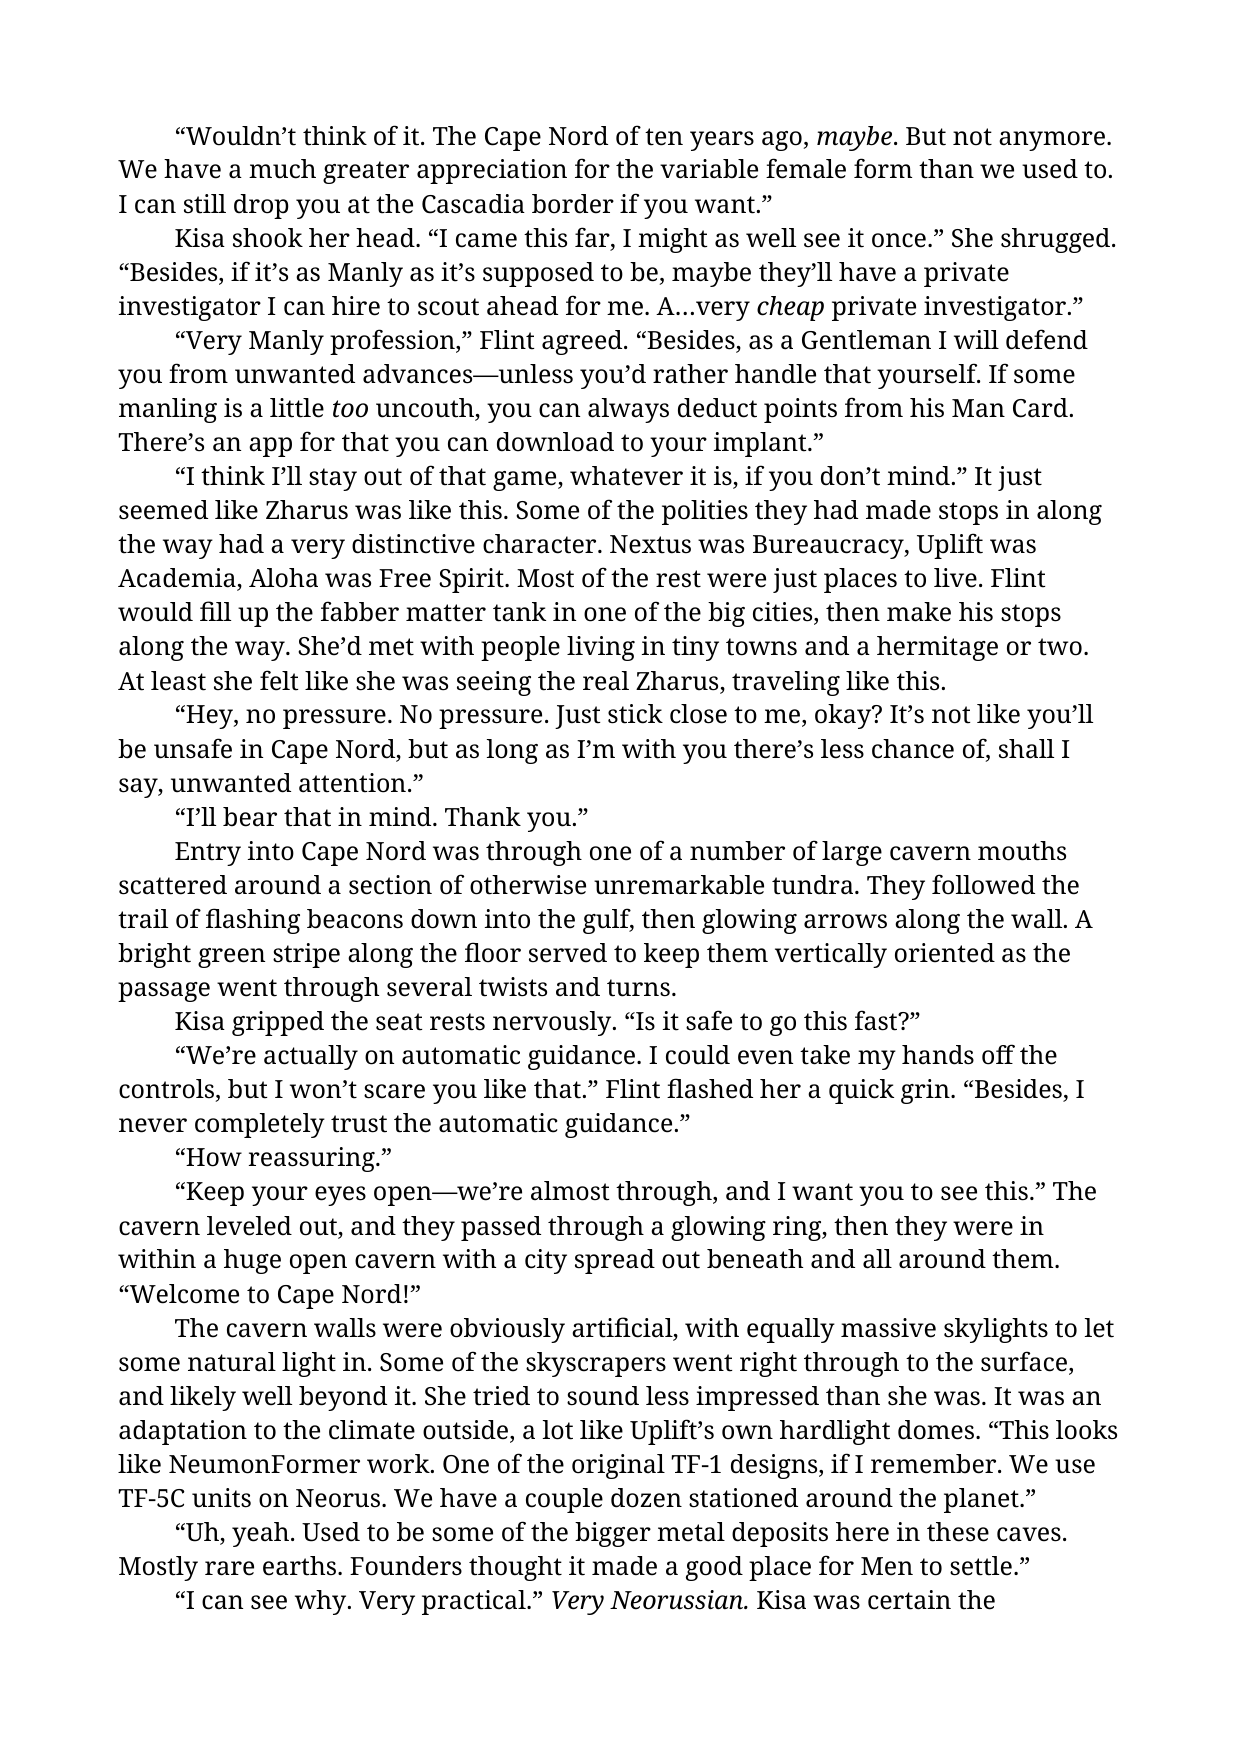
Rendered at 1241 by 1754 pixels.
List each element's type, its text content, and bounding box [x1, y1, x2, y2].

text The cavern walls were obviously artificial, with equally massive skylights to let some natural light in. Some of the skyscrapers went right through to the surface, and likely well beyond it. She tried to sound less impressed than she was. It was an adaptation to the climate outside, a lot like Uplift’s own hardlight domes. “This looks like NeumonFormer work. One of the original TF-1 designs, if I remember. We use TF-5C units on Neorus. We have a couple dozen stationed around the planet.” [118, 1310, 1122, 1515]
text “Hey, no pressure. No pressure. Just stick close to me, okay? It’s not like you’ll be unsafe in Cape Nord, but as long as I’m with you there’s less chance of, shall I say, unwanted attention.” [118, 697, 1122, 799]
text “I think I’ll stay out of that game, whatever it is, if you don’t mind.” It just seemed like Zharus was like this. Some of the polities they had made stops in along the way had a very distinctive character. Nextus was Bureaucracy, Uplift was Academia, Aloha was Free Spirit. Most of the rest were just places to live. Flint would fill up the fabber matter tank in one of the big cities, then make his stops along the way. She’d met with people living in tiny towns and a hermitage or two. At least she felt like she was seeing the real Zharus, traveling like this. [118, 459, 1122, 697]
text “Very Manly profession,” Flint agreed. “Besides, as a Gentleman I will defend you from unwanted advances—unless you’d rather handle that yourself. If some manling is a little too uncouth, you can always deduct points from his Man Card. There’s an app for that you can download to your implant.” [118, 322, 1122, 459]
text “We’re actually on automatic guidance. I could even take my hands off the controls, but I won’t scare you like that.” Flint flashed her a quick grin. “Besides, I never completely trust the automatic guidance.” [118, 1038, 1122, 1140]
text “I can see why. Very practical.” Very Neorussian. Kisa was certain the [118, 1583, 1122, 1617]
text Kisa gripped the seat rests nervously. “Is it safe to go this fast?” [118, 1004, 1122, 1038]
text “I’ll bear that in mind. Thank you.” [118, 799, 1122, 833]
text “Keep your eyes open—we’re almost through, and I want you to see this.” The cavern leveled out, and they passed through a glowing ring, then they were in within a huge open cavern with a city spread out beneath and all around them. “Welcome to Cape Nord!” [118, 1174, 1122, 1310]
text “Wouldn’t think of it. The Cape Nord of ten years ago, maybe. But not anymore. We have a much greater appreciation for the variable female form than we used to. I can still drop you at the Cascadia border if you want.” [118, 118, 1122, 220]
text Kisa shook her head. “I came this far, I might as well see it once.” She shrugged. “Besides, if it’s as Manly as it’s supposed to be, maybe they’ll have a private investigator I can hire to scout ahead for me. A…very cheap private investigator.” [118, 220, 1122, 322]
text “How reassuring.” [118, 1140, 1122, 1174]
text Entry into Cape Nord was through one of a number of large cavern mouths scattered around a section of otherwise unremarkable tundra. They followed the trail of flashing beacons down into the gulf, then glowing arrows along the wall. A bright green stripe along the floor served to keep them vertically oriented as the passage went through several twists and turns. [118, 833, 1122, 1004]
text “Uh, yeah. Used to be some of the bigger metal deposits here in these caves. Mostly rare earths. Founders thought it made a good place for Men to settle.” [118, 1515, 1122, 1583]
